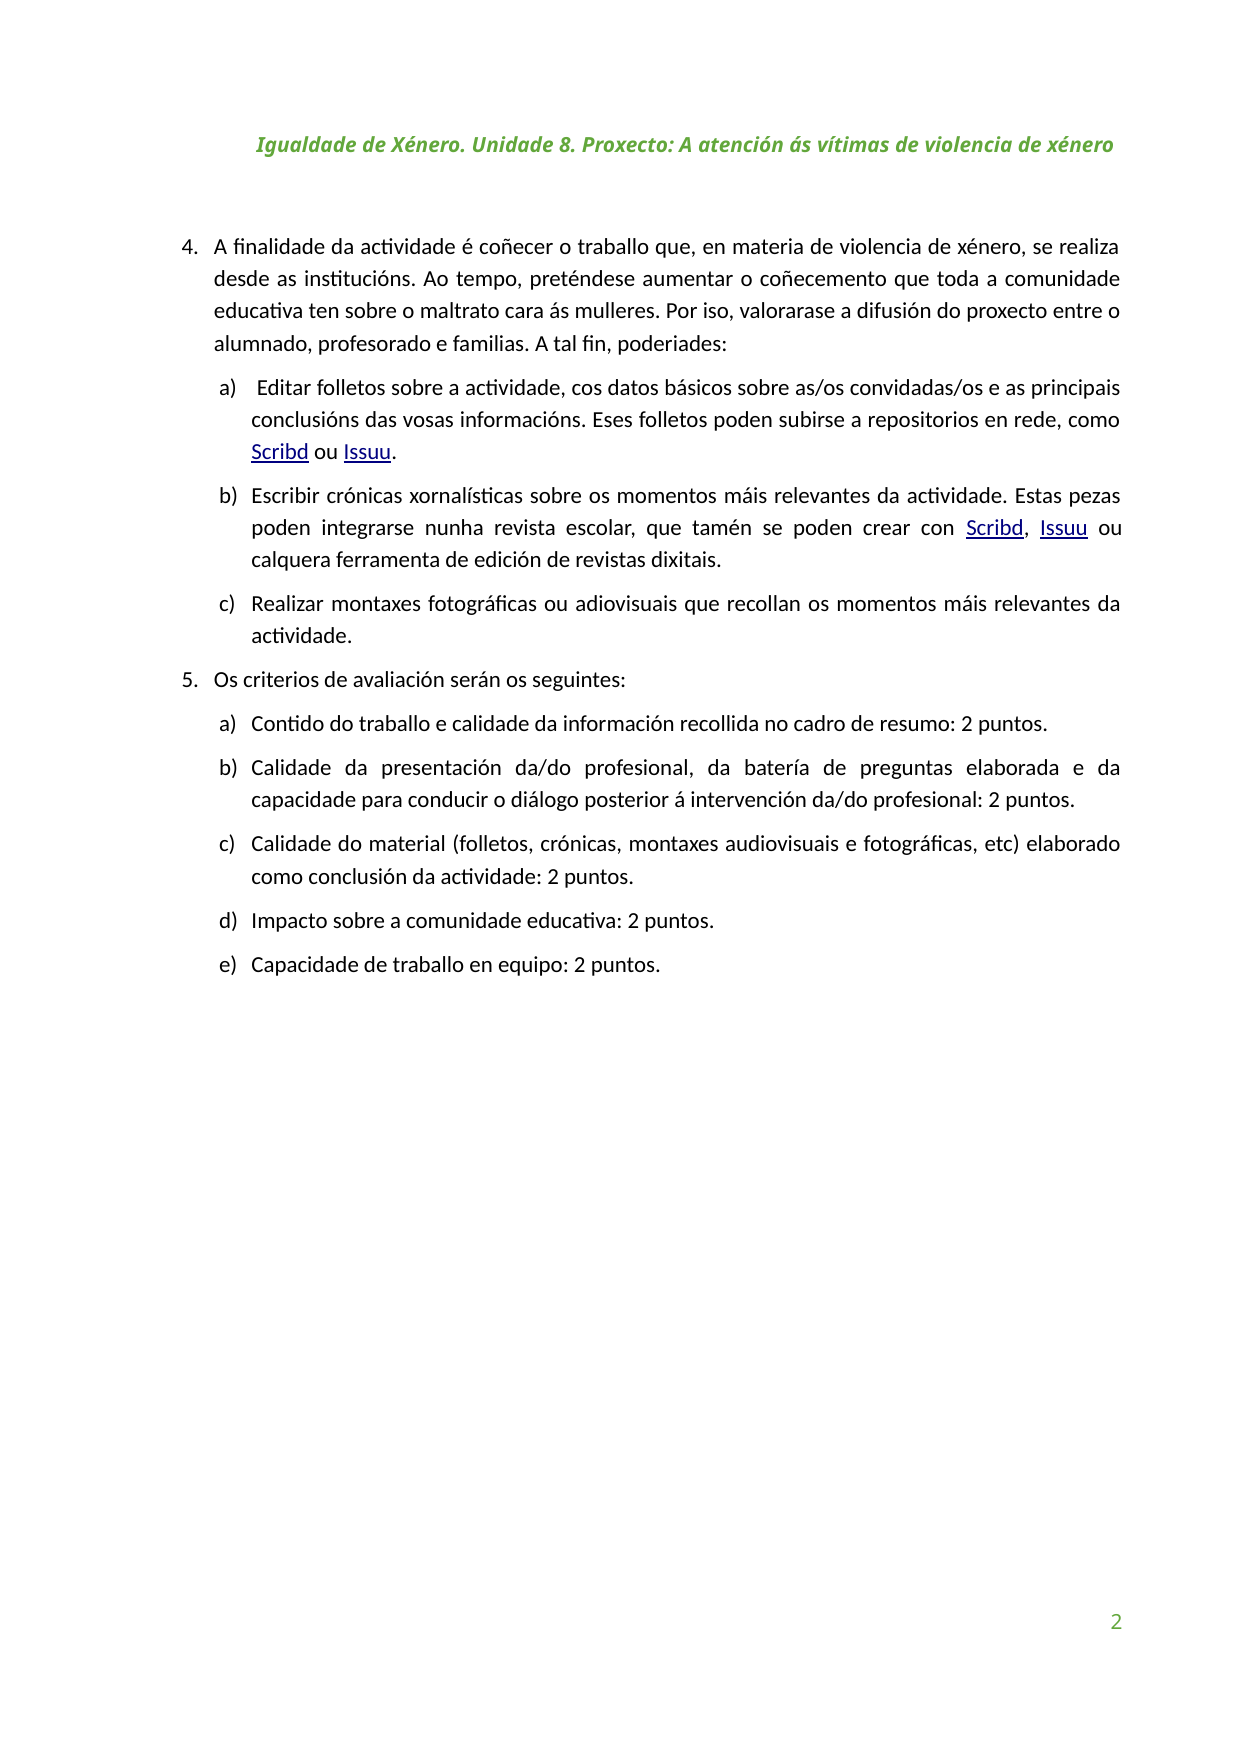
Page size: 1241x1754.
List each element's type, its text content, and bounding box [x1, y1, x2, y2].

list Escribir crónicas xornalísticas sobre os momentos máis relevantes da actividade. Estas pezas poden integrarse nunha revista escolar, que tamén se poden crear con Scribd, Issuu ou calquera ferramenta de edición de revistas dixitais. [214, 481, 1122, 573]
list Contido do traballo e calidade da información recollida no cadro de resumo: 2 puntos. [214, 709, 1122, 737]
list Editar folletos sobre a actividade, cos datos básicos sobre as/os convidadas/os e as principais conclusións das vosas informacións. Eses folletos poden subirse a repositorios en rede, como Scribd ou Issuu. [214, 373, 1122, 465]
list Os criterios de avaliación serán os seguintes: [176, 666, 1122, 693]
list Realizar montaxes fotográficas ou adiovisuais que recollan os momentos máis relevantes da actividade. [214, 589, 1122, 649]
list A finalidade da actividade é coñecer o traballo que, en materia de violencia de xénero, se realiza desde as institucións. Ao tempo, preténdese aumentar o coñecemento que toda a comunidade educativa ten sobre o maltrato cara ás mulleres. Por iso, valorarase a difusión do proxecto entre o alumnado, profesorado e familias. A tal fin, poderiades: [176, 232, 1122, 357]
list Calidade do material (folletos, crónicas, montaxes audiovisuais e fotográficas, etc) elaborado como conclusión da actividade: 2 puntos. [214, 829, 1122, 890]
list Impacto sobre a comunidade educativa: 2 puntos. [214, 906, 1122, 934]
list Calidade da presentación da/do profesional, da batería de preguntas elaborada e da capacidade para conducir o diálogo posterior á intervención da/do profesional: 2 puntos. [214, 753, 1122, 814]
list Capacidade de traballo en equipo: 2 puntos. [214, 950, 1122, 978]
